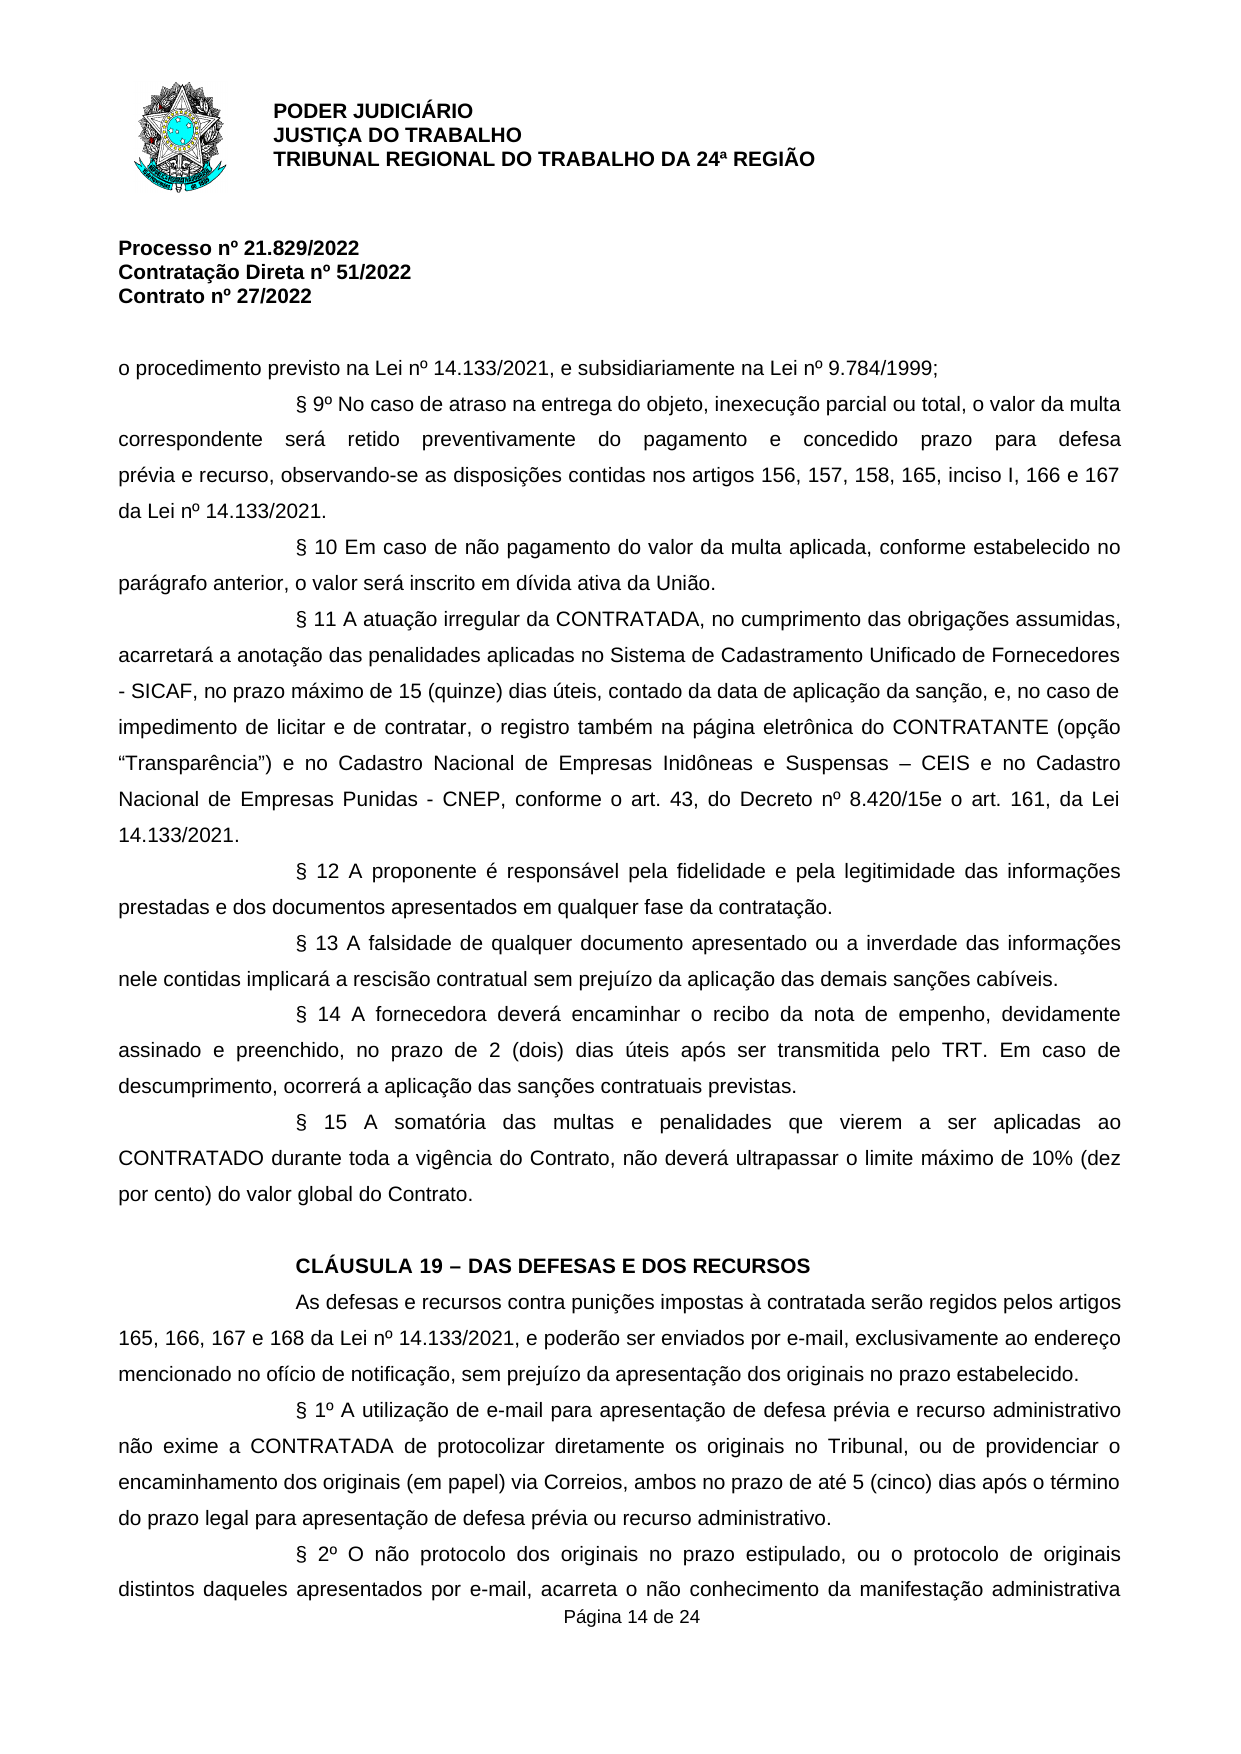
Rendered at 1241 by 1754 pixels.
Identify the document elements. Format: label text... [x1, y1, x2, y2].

text CLÁUSULA 19 – DAS DEFESAS E DOS RECURSOS [118, 1254, 1122, 1278]
text § 15 A somatória das multas e penalidades que vierem a ser aplicadas ao CONTRATADO durante toda a vigência do Contrato, não deverá ultrapassar o limite máximo de 10% (dez por cento) do valor global do Contrato. [118, 1110, 1122, 1206]
text As defesas e recursos contra punições impostas à contratada serão regidos pelos artigos 165, 166, 167 e 168 da Lei nº 14.133/2021, e poderão ser enviados por e-mail, exclusivamente ao endereço mencionado no ofício de notificação, sem prejuízo da apresentação dos originais no prazo estabelecido. [118, 1290, 1122, 1386]
text § 13 A falsidade de qualquer documento apresentado ou a inverdade das informações nele contidas implicará a rescisão contratual sem prejuízo da aplicação das demais sanções cabíveis. [118, 930, 1122, 990]
picture [133, 81, 228, 193]
text § 2º O não protocolo dos originais no prazo estipulado, ou o protocolo de originais distintos daqueles apresentados por e-mail, acarreta o não conhecimento da manifestação administrativa [118, 1541, 1122, 1601]
text § 12 A proponente é responsável pela fidelidade e pela legitimidade das informações prestadas e dos documentos apresentados em qualquer fase da contratação. [118, 858, 1122, 918]
text § 9º No caso de atraso na entrega do objeto, inexecução parcial ou total, o valor da multa correspondente será retido preventivamente do pagamento e concedido prazo para defesa prévia e recurso, observando-se as disposições contidas nos artigos 156, 157, 158, 165, inciso I, 166 e 167 da Lei nº 14.133/2021. [118, 391, 1122, 523]
text § 1º A utilização de e-mail para apresentação de defesa prévia e recurso administrativo não exime a CONTRATADA de protocolizar diretamente os originais no Tribunal, ou de providenciar o encaminhamento dos originais (em papel) via Correios, ambos no prazo de até 5 (cinco) dias após o término do prazo legal para apresentação de defesa prévia ou recurso administrativo. [118, 1398, 1122, 1529]
text o procedimento previsto na Lei nº 14.133/2021, e subsidiariamente na Lei nº 9.784/1999; [118, 355, 1122, 379]
text § 14 A fornecedora deverá encaminhar o recibo da nota de empenho, devidamente assinado e preenchido, no prazo de 2 (dois) dias úteis após ser transmitida pelo TRT. Em caso de descumprimento, ocorrerá a aplicação das sanções contratuais previstas. [118, 1002, 1122, 1098]
text § 11 A atuação irregular da CONTRATADA, no cumprimento das obrigações assumidas, acarretará a anotação das penalidades aplicadas no Sistema de Cadastramento Unificado de Fornecedores - SICAF, no prazo máximo de 15 (quinze) dias úteis, contado da data de aplicação da sanção, e, no caso de impedimento de licitar e de contratar, o registro também na página eletrônica do CONTRATANTE (opção “Transparência”) e no Cadastro Nacional de Empresas Inidôneas e Suspensas – CEIS e no Cadastro Nacional de Empresas Punidas - CNEP, conforme o art. 43, do Decreto nº 8.420/15e o art. 161, da Lei 14.133/2021. [118, 607, 1122, 847]
text § 10 Em caso de não pagamento do valor da multa aplicada, conforme estabelecido no parágrafo anterior, o valor será inscrito em dívida ativa da União. [118, 535, 1122, 595]
